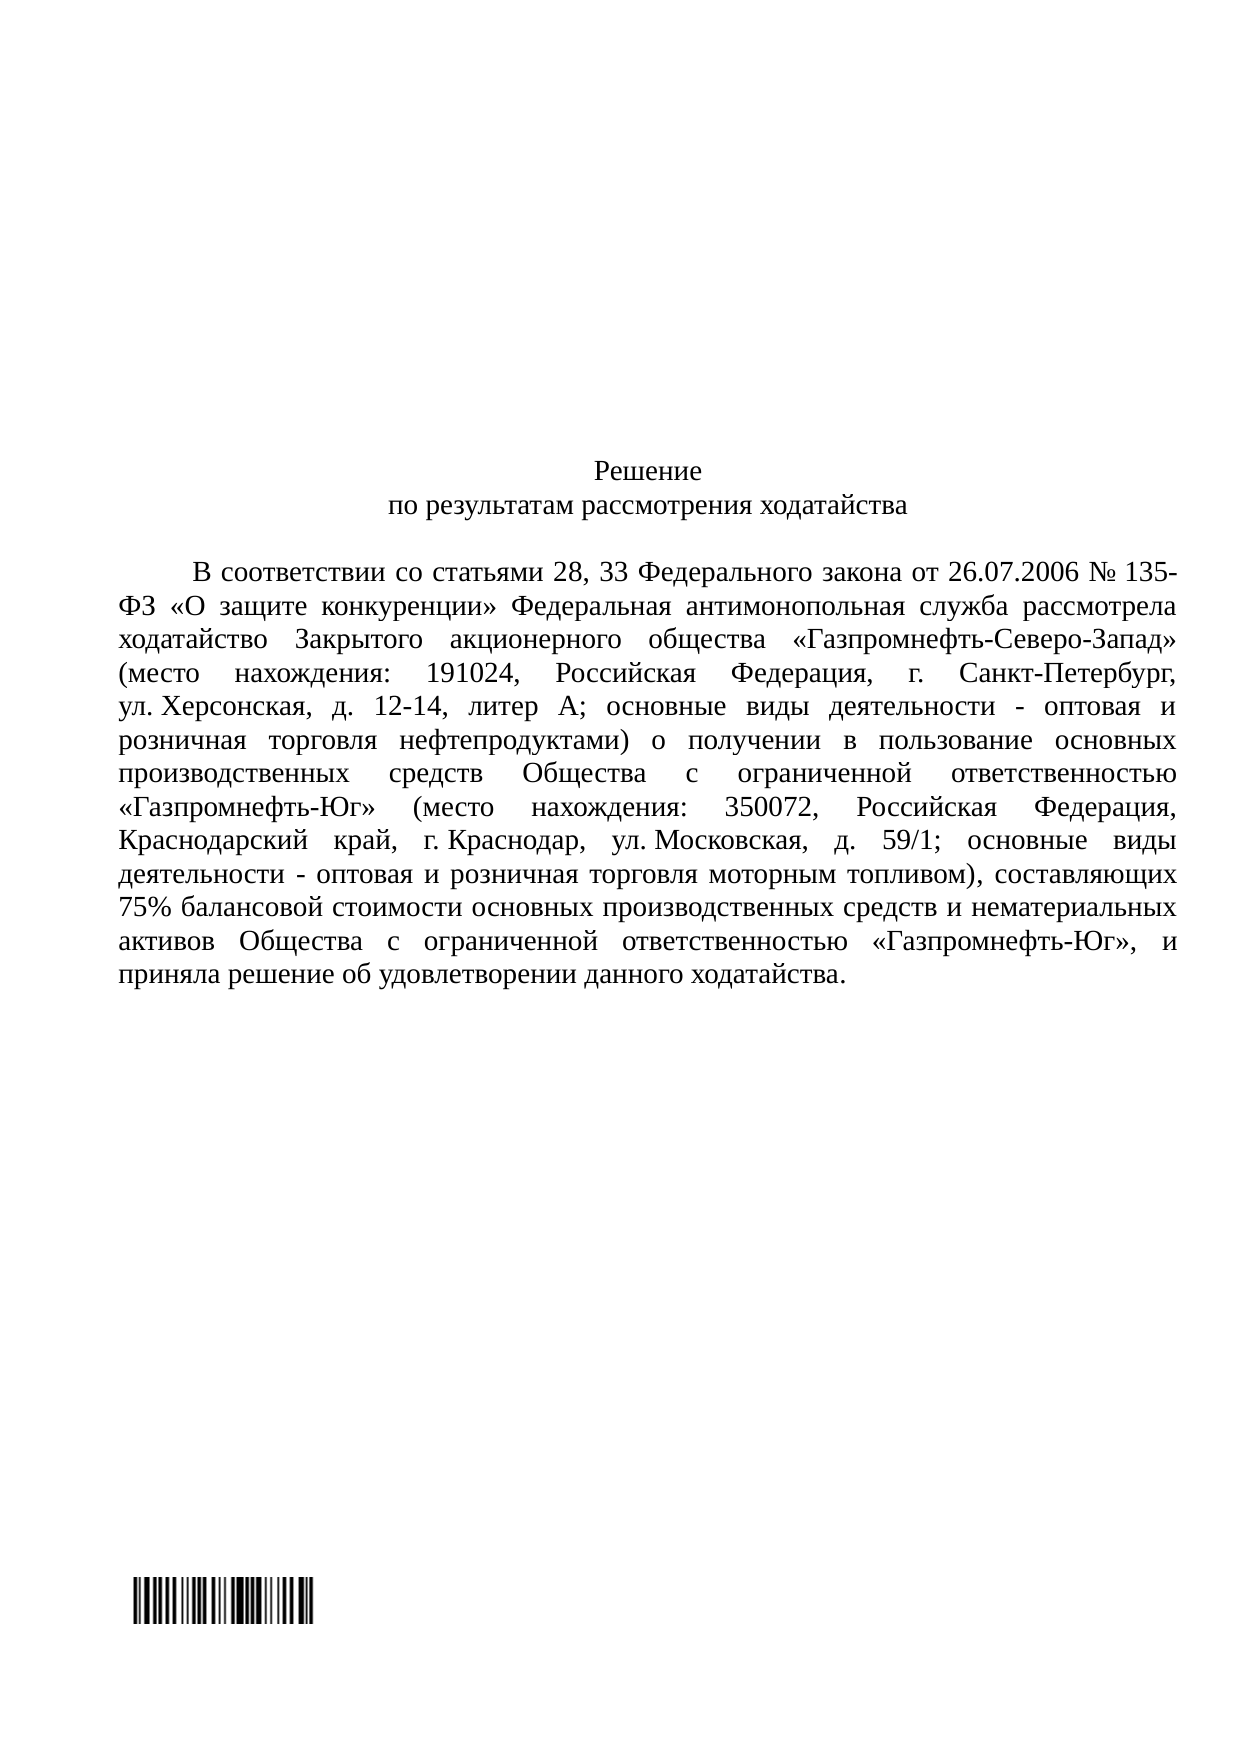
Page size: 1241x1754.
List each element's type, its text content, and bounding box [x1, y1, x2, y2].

text В соответствии cо статьями 28, 33 Федерального закона от 26.07.2006 № 135-ФЗ «О защите конкуренции» Федеральная антимонопольная служба рассмотрела ходатайство Закрытого акционерного общества «Газпромнефть-Северо-Запад» (место нахождения: 191024, Российская Федерация, г. Санкт-Петербург, ул. Херсонская, д. 12-14, литер А; основные виды деятельности - оптовая и розничная торговля нефтепродуктами) о получении в пользование основных производственных средств Общества с ограниченной ответственностью «Газпромнефть-Юг» (место нахождения: 350072, Российская Федерация, Краснодарский край, г. Краснодар, ул. Московская, д. 59/1; основные виды деятельности - оптовая и розничная торговля моторным топливом), составляющих 75% балансовой стоимости основных производственных средств и нематериальных активов Общества с ограниченной ответственностью «Газпромнефть-Юг», и приняла решение об удовлетворении данного ходатайства. [118, 554, 1177, 990]
picture [118, 1577, 331, 1624]
text по результатам рассмотрения ходатайства [118, 487, 1177, 521]
text Решение [118, 453, 1177, 487]
